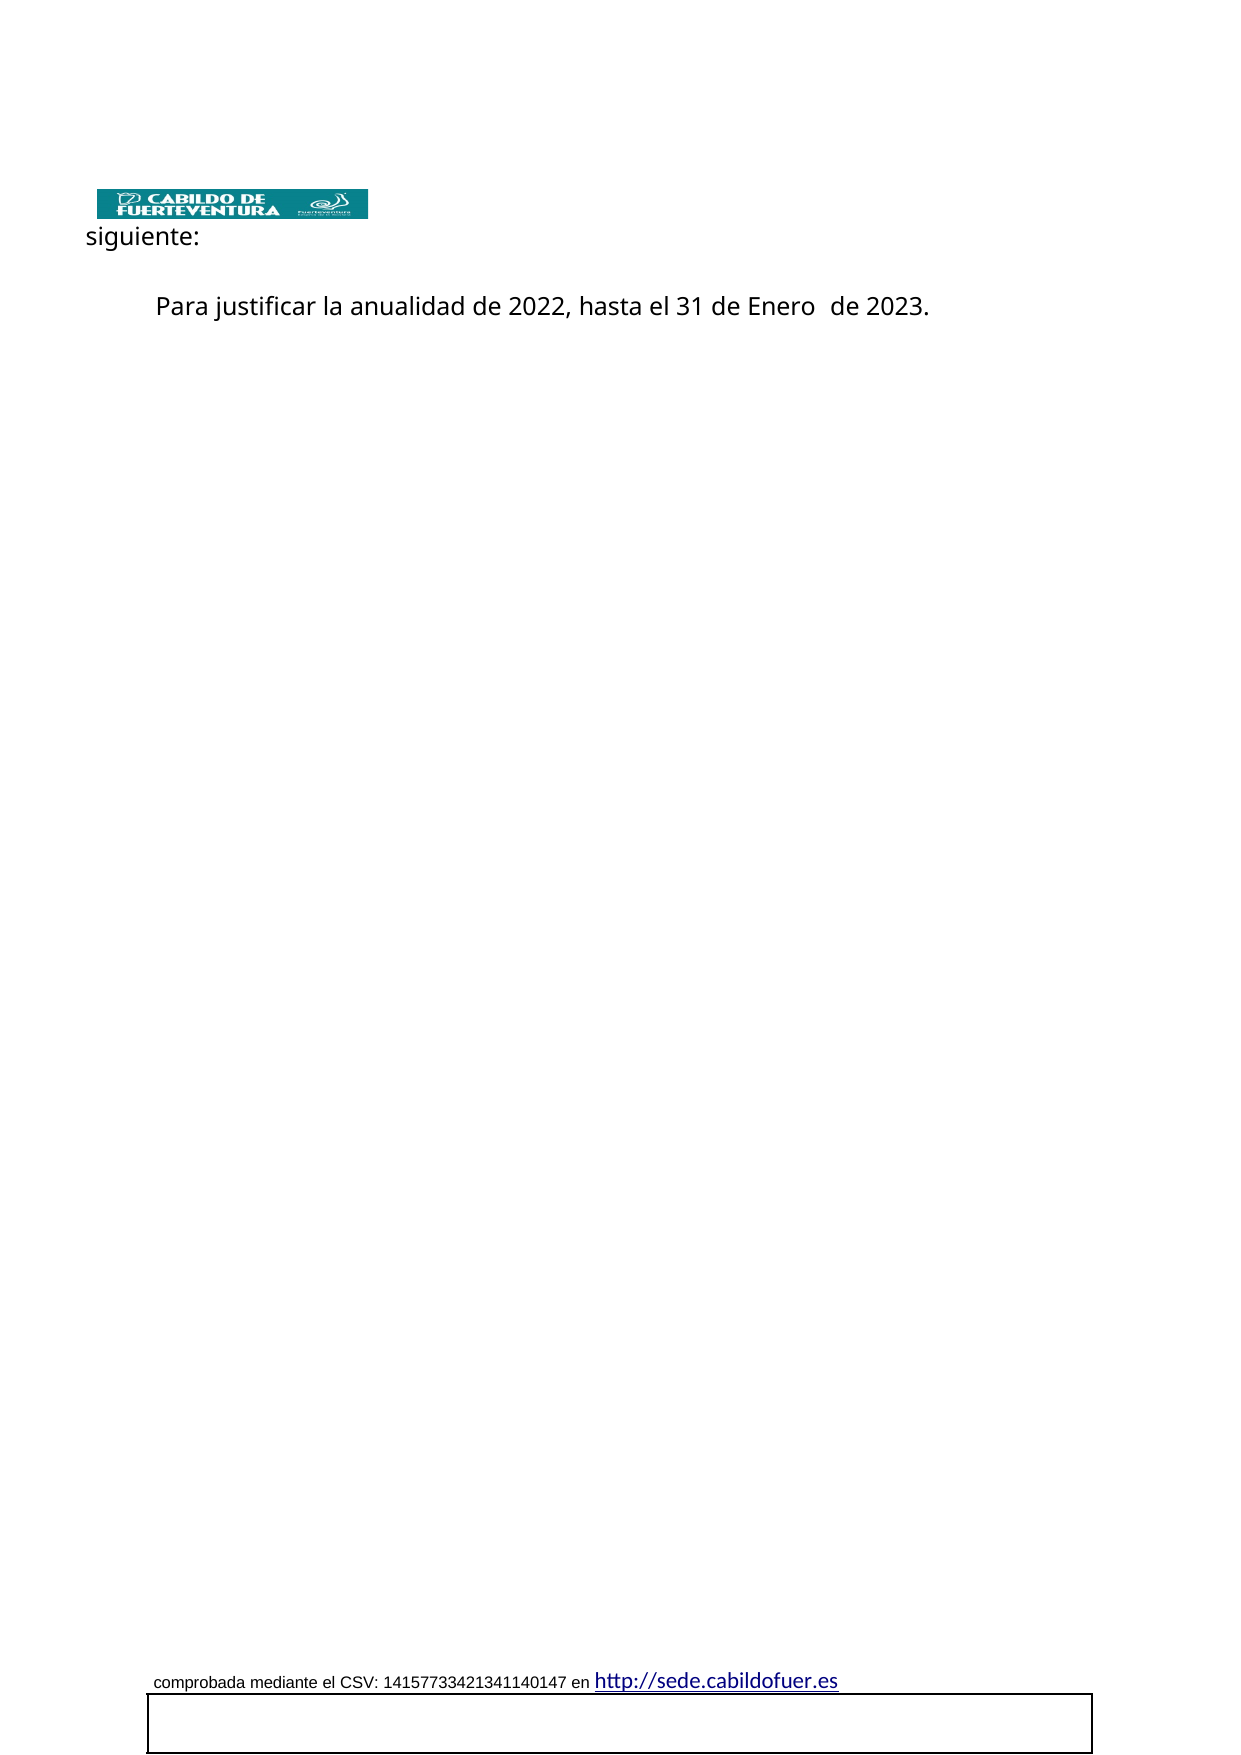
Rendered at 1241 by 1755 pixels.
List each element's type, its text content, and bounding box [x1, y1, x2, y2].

text siguiente: [85, 219, 1093, 253]
text Para justificar la anualidad de 2022, hasta el 31 de Enero de 2023. [155, 288, 1107, 322]
picture [97, 189, 369, 219]
